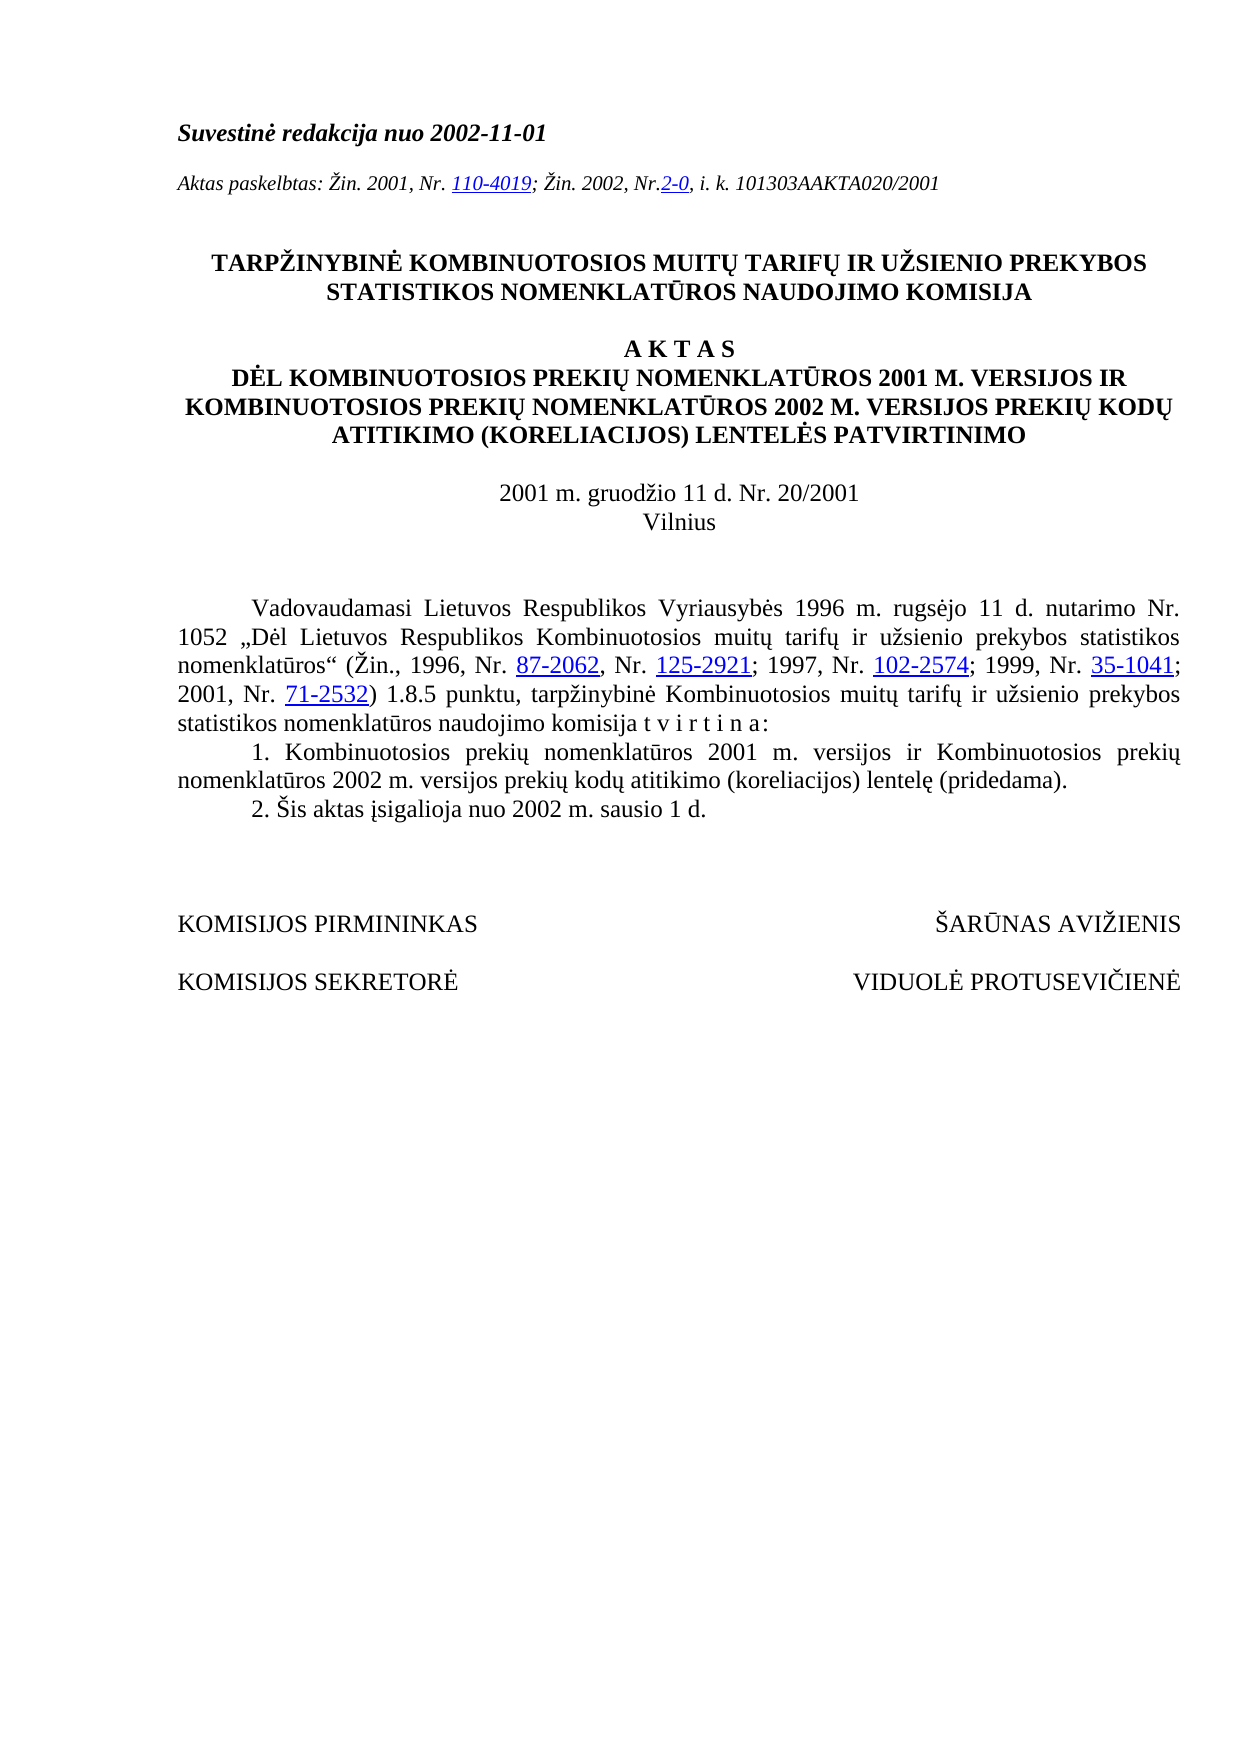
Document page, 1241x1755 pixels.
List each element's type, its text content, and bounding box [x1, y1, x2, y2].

text 2. Šis aktas įsigalioja nuo 2002 m. sausio 1 d. [177, 794, 1181, 823]
text Vilnius [177, 507, 1181, 535]
text Vadovaudamasi Lietuvos Respublikos Vyriausybės 1996 m. rugsėjo 11 d. nutarimo Nr. 1052 „Dėl Lietuvos Respublikos Kombinuotosios muitų tarifų ir užsienio prekybos statistikos nomenklatūros“ (Žin., 1996, Nr. 87-2062, Nr. 125-2921; 1997, Nr. 102-2574; 1999, Nr. 35-1041; 2001, Nr. 71-2532) 1.8.5 punktu, tarpžinybinė Kombinuotosios muitų tarifų ir užsienio prekybos statistikos nomenklatūros naudojimo komisija tvirtina: [177, 593, 1181, 737]
text DĖL KOMBINUOTOSIOS PREKIŲ NOMENKLATŪROS 2001 M. VERSIJOS IR KOMBINUOTOSIOS PREKIŲ NOMENKLATŪROS 2002 M. VERSIJOS PREKIŲ KODŲ ATITIKIMO (KORELIACIJOS) LENTELĖS PATVIRTINIMO [177, 363, 1181, 449]
text Aktas paskelbtas: Žin. 2001, Nr. 110-4019; Žin. 2002, Nr.2-0, i. k. 101303AAKTA020/2001 [177, 171, 1181, 195]
text TARPŽINYBINĖ KOMBINUOTOSIOS MUITŲ TARIFŲ IR UŽSIENIO PREKYBOS STATISTIKOS NOMENKLATŪROS NAUDOJIMO KOMISIJA [177, 248, 1181, 305]
text A K T A S [177, 334, 1181, 363]
text 1. Kombinuotosios prekių nomenklatūros 2001 m. versijos ir Kombinuotosios prekių nomenklatūros 2002 m. versijos prekių kodų atitikimo (koreliacijos) lentelę (pridedama). [177, 737, 1181, 794]
text KOMISIJOS PIRMININKAS ŠARŪNAS AVIŽIENIS [177, 909, 1181, 938]
text Suvestinė redakcija nuo 2002-11-01 [177, 118, 1181, 147]
text 2001 m. gruodžio 11 d. Nr. 20/2001 [177, 478, 1181, 507]
text KOMISIJOS SEKRETORĖ VIDUOLĖ PROTUSEVIČIENĖ [177, 967, 1181, 995]
